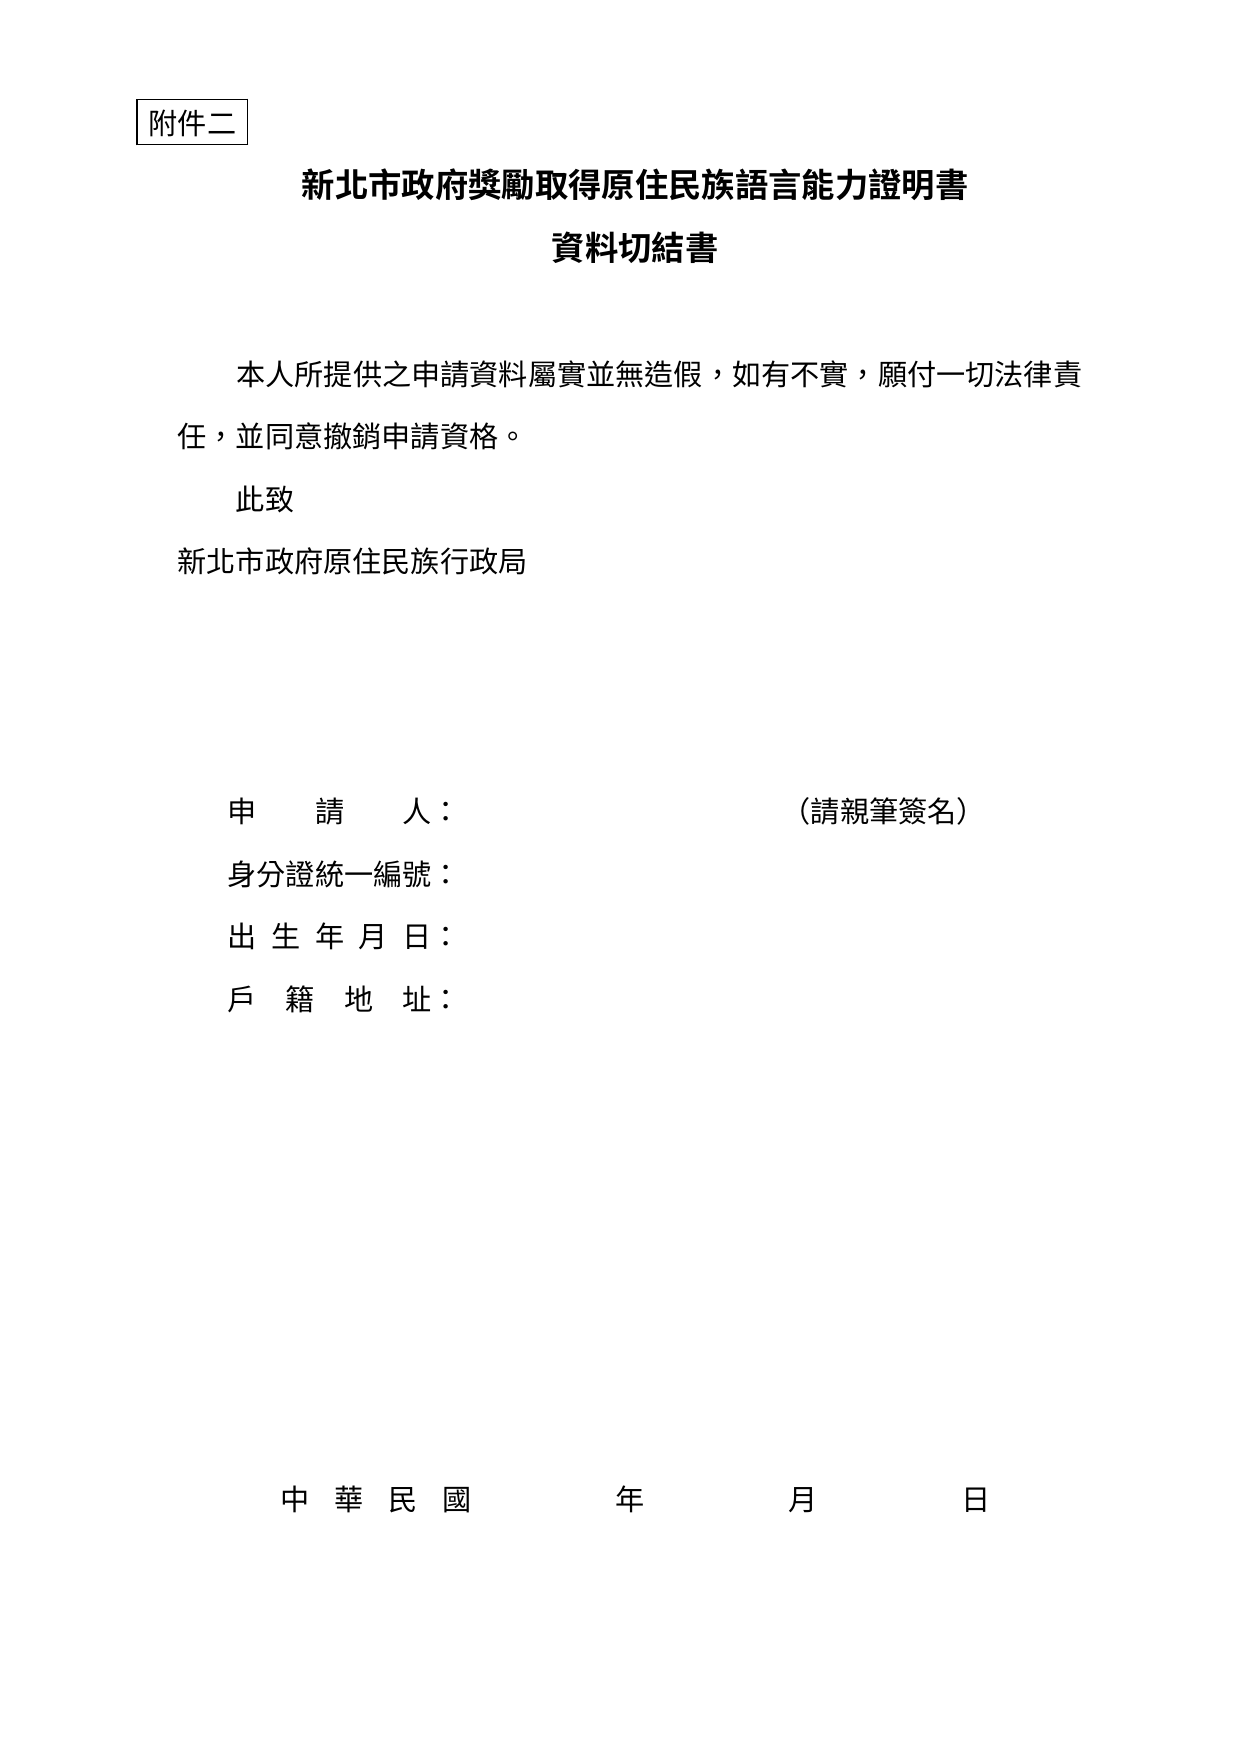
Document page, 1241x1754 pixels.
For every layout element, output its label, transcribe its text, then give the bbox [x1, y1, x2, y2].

text 資料切結書 [177, 210, 1093, 273]
text 戶 籍 地 址： [227, 960, 1093, 1023]
text 新北市政府原住民族行政局 [177, 523, 1093, 585]
text 身分證統一編號： [227, 835, 1093, 898]
text 申 請 人： （請親筆簽名） [227, 773, 1093, 835]
text 本人所提供之申請資料屬實並無造假，如有不實，願付一切法律責任，並同意撤銷申請資格。 [177, 335, 1093, 460]
text 新北市政府獎勵取得原住民族語言能力證明書 [177, 148, 1093, 210]
text 中華民國 年 月 日 [177, 1460, 1093, 1523]
text 附件二 [138, 101, 247, 143]
text 出 生 年 月 日： [227, 898, 1093, 960]
text 此致 [177, 460, 1093, 523]
